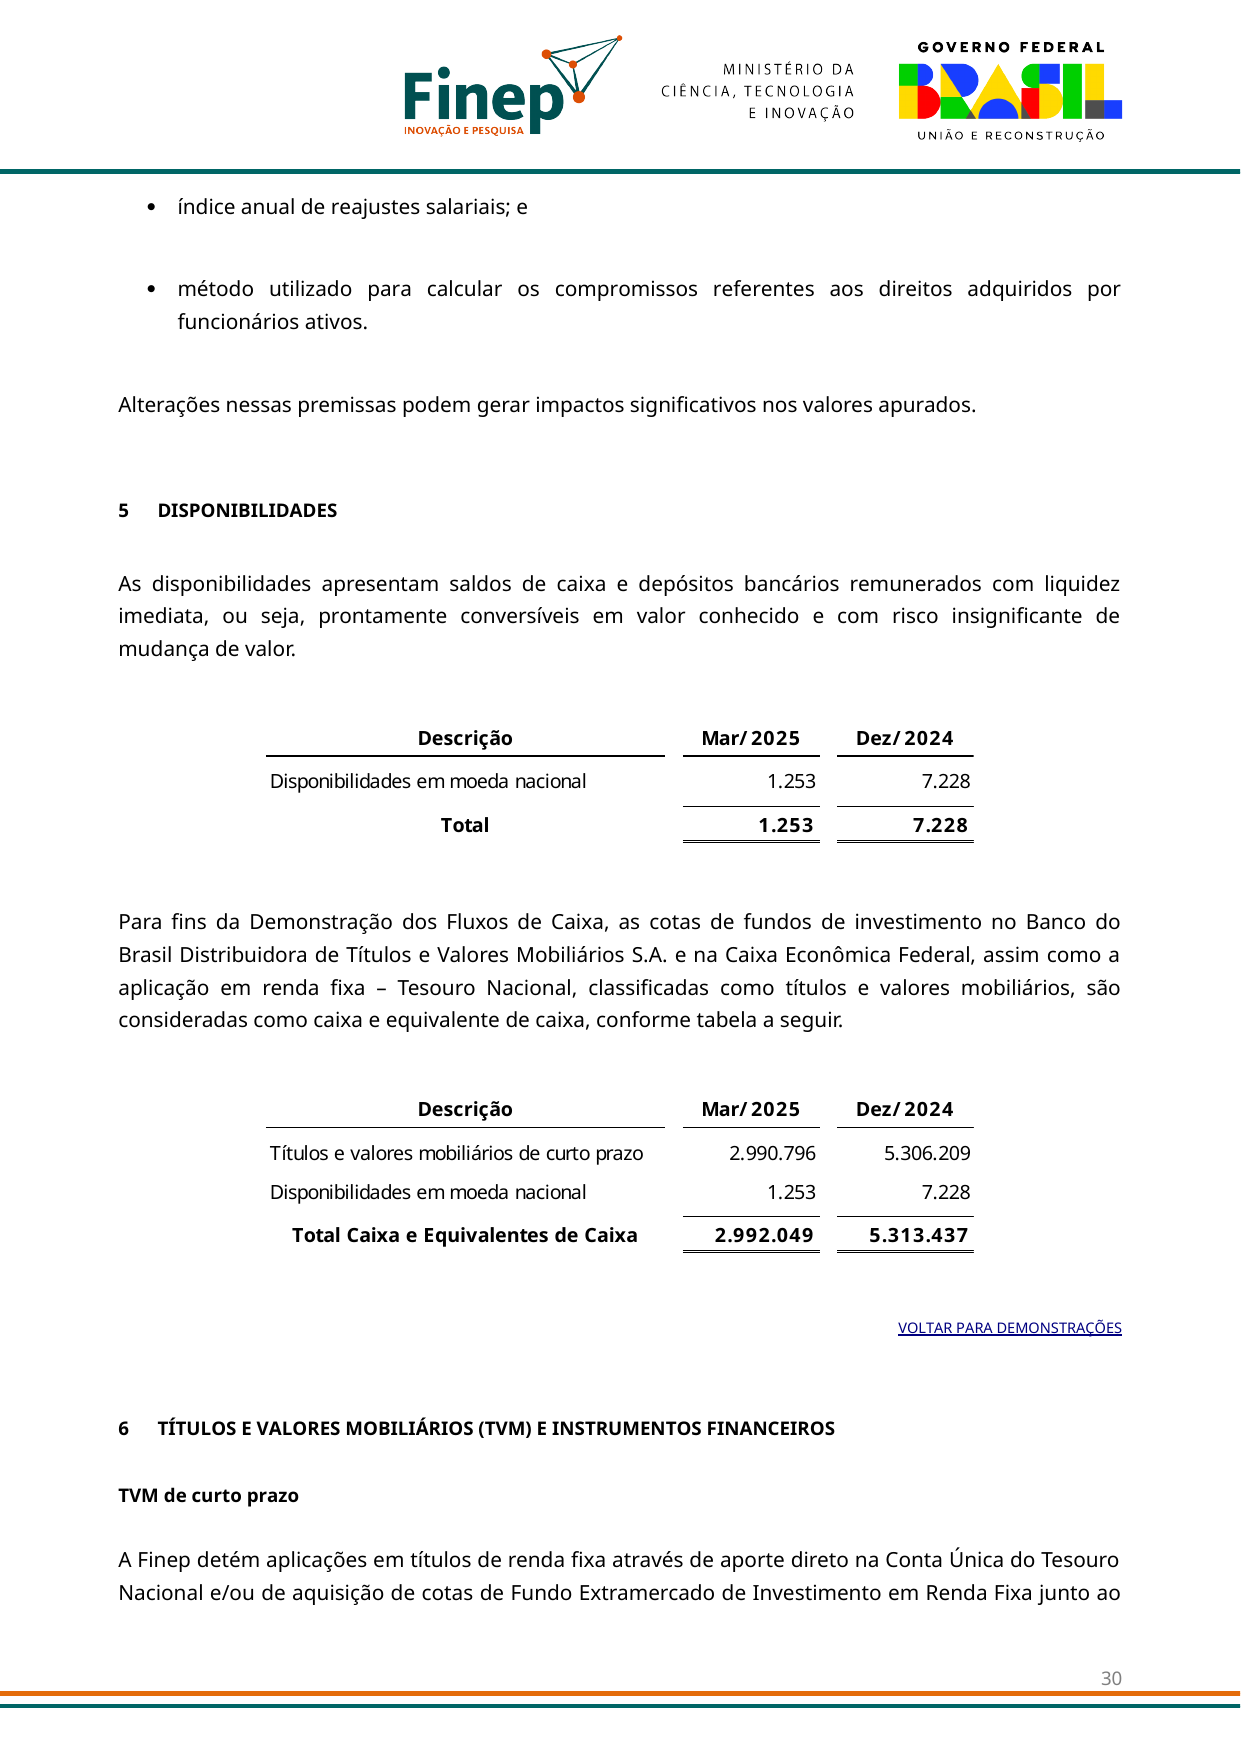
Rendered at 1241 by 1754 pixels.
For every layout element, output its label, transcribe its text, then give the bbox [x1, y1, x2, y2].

text Voltar para demonstrações [118, 1317, 1122, 1337]
subtitle TVM de curto prazo [118, 1482, 1122, 1508]
list método utilizado para calcular os compromissos referentes aos direitos adquiridos por funcionários ativos. [148, 274, 1122, 336]
list Títulos e valores mobiliários (TVM) e instrumentos financeiros [118, 1415, 1122, 1441]
list índice anual de reajustes salariais; e [148, 192, 1122, 220]
text Para fins da Demonstração dos Fluxos de Caixa, as cotas de fundos de investimento no Banco do Brasil Distribuidora de Títulos e Valores Mobiliários S.A. e na Caixa Econômica Federal, assim como a aplicação em renda fixa – Tesouro Nacional, classificadas como títulos e valores mobiliários, são consideradas como caixa e equivalente de caixa, conforme tabela a seguir. [118, 907, 1122, 1034]
list Disponibilidades [118, 497, 1122, 523]
text As disponibilidades apresentam saldos de caixa e depósitos bancários remunerados com liquidez imediata, ou seja, prontamente conversíveis em valor conhecido e com risco insignificante de mudança de valor. [118, 569, 1122, 662]
text A Finep detém aplicações em títulos de renda fixa através de aporte direto na Conta Única do Tesouro Nacional e/ou de aquisição de cotas de Fundo Extramercado de Investimento em Renda Fixa junto ao [118, 1546, 1122, 1607]
text Alterações nessas premissas podem gerar impactos significativos nos valores apurados. [118, 390, 1122, 418]
